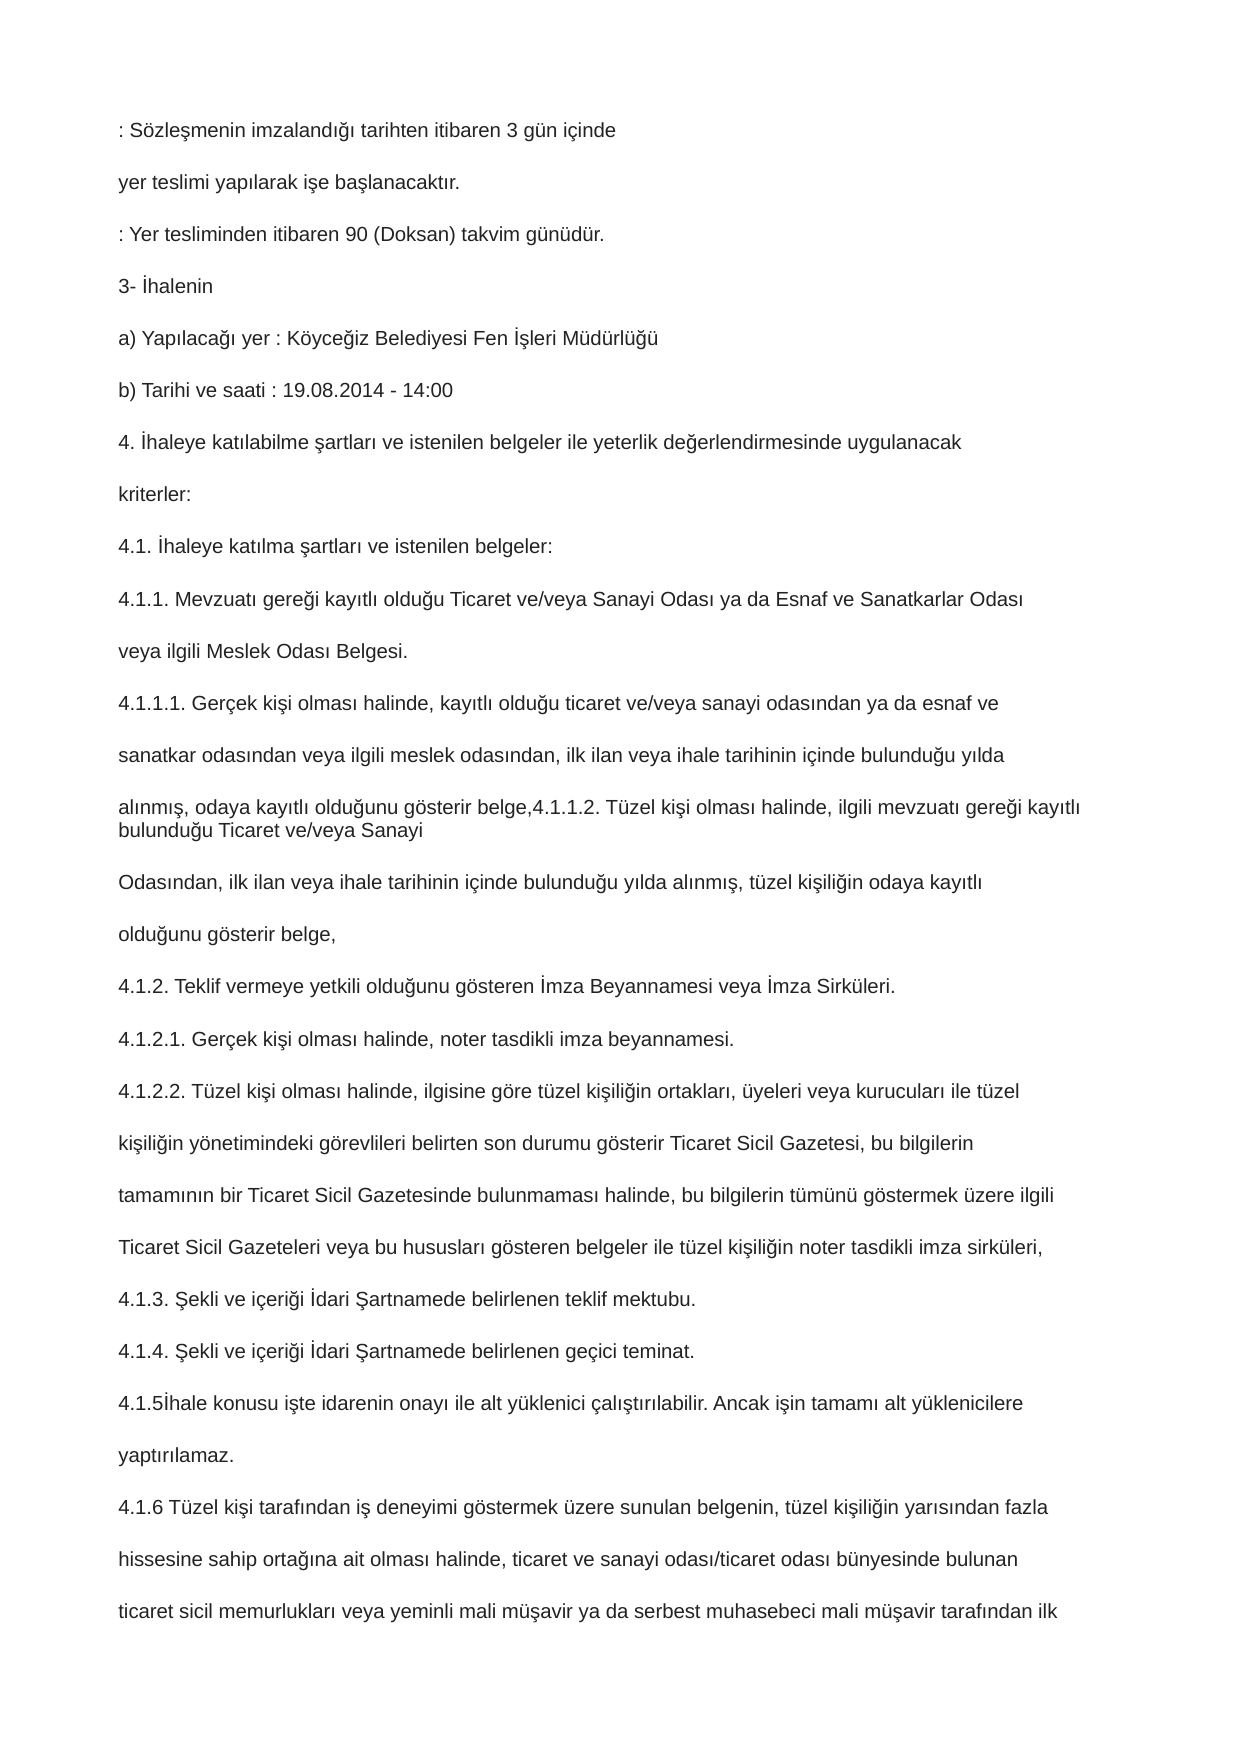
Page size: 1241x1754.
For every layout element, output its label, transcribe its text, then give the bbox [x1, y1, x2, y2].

text : Sözleşmenin imzalandığı tarihten itibaren 3 gün içinde yer teslimi yapılarak işe başlanacaktır. : Yer tesliminden itibaren 90 (Doksan) takvim günüdür. 3- İhalenin a) Yapılacağı yer : Köyceğiz Belediyesi Fen İşleri Müdürlüğü b) Tarihi ve saati : 19.08.2014 - 14:00 4. İhaleye katılabilme şartları ve istenilen belgeler ile yeterlik değerlendirmesinde uygulanacak kriterler: 4.1. İhaleye katılma şartları ve istenilen belgeler: 4.1.1. Mevzuatı gereği kayıtlı olduğu Ticaret ve/veya Sanayi Odası ya da Esnaf ve Sanatkarlar Odası veya ilgili Meslek Odası Belgesi. 4.1.1.1. Gerçek kişi olması halinde, kayıtlı olduğu ticaret ve/veya sanayi odasından ya da esnaf ve sanatkar odasından veya ilgili meslek odasından, ilk ilan veya ihale tarihinin içinde bulunduğu yılda alınmış, odaya kayıtlı olduğunu gösterir belge,4.1.1.2. Tüzel kişi olması halinde, ilgili mevzuatı gereği kayıtlı bulunduğu Ticaret ve/veya Sanayi Odasından, ilk ilan veya ihale tarihinin içinde bulunduğu yılda alınmış, tüzel kişiliğin odaya kayıtlı olduğunu gösterir belge, 4.1.2. Teklif vermeye yetkili olduğunu gösteren İmza Beyannamesi veya İmza Sirküleri. 4.1.2.1. Gerçek kişi olması halinde, noter tasdikli imza beyannamesi. 4.1.2.2. Tüzel kişi olması halinde, ilgisine göre tüzel kişiliğin ortakları, üyeleri veya kurucuları ile tüzel kişiliğin yönetimindeki görevlileri belirten son durumu gösterir Ticaret Sicil Gazetesi, bu bilgilerin tamamının bir Ticaret Sicil Gazetesinde bulunmaması halinde, bu bilgilerin tümünü göstermek üzere ilgili Ticaret Sicil Gazeteleri veya bu hususları gösteren belgeler ile tüzel kişiliğin noter tasdikli imza sirküleri, 4.1.3. Şekli ve içeriği İdari Şartnamede belirlenen teklif mektubu. 4.1.4. Şekli ve içeriği İdari Şartnamede belirlenen geçici teminat. 4.1.5İhale konusu işte idarenin onayı ile alt yüklenici çalıştırılabilir. Ancak işin tamamı alt yüklenicilere yaptırılamaz. 4.1.6 Tüzel kişi tarafından iş deneyimi göstermek üzere sunulan belgenin, tüzel kişiliğin yarısından fazla hissesine sahip ortağına ait olması halinde, ticaret ve sanayi odası/ticaret odası bünyesinde bulunan ticaret sicil memurlukları veya yeminli mali müşavir ya da serbest muhasebeci mali müşavir tarafından ilk [118, 118, 1122, 1623]
